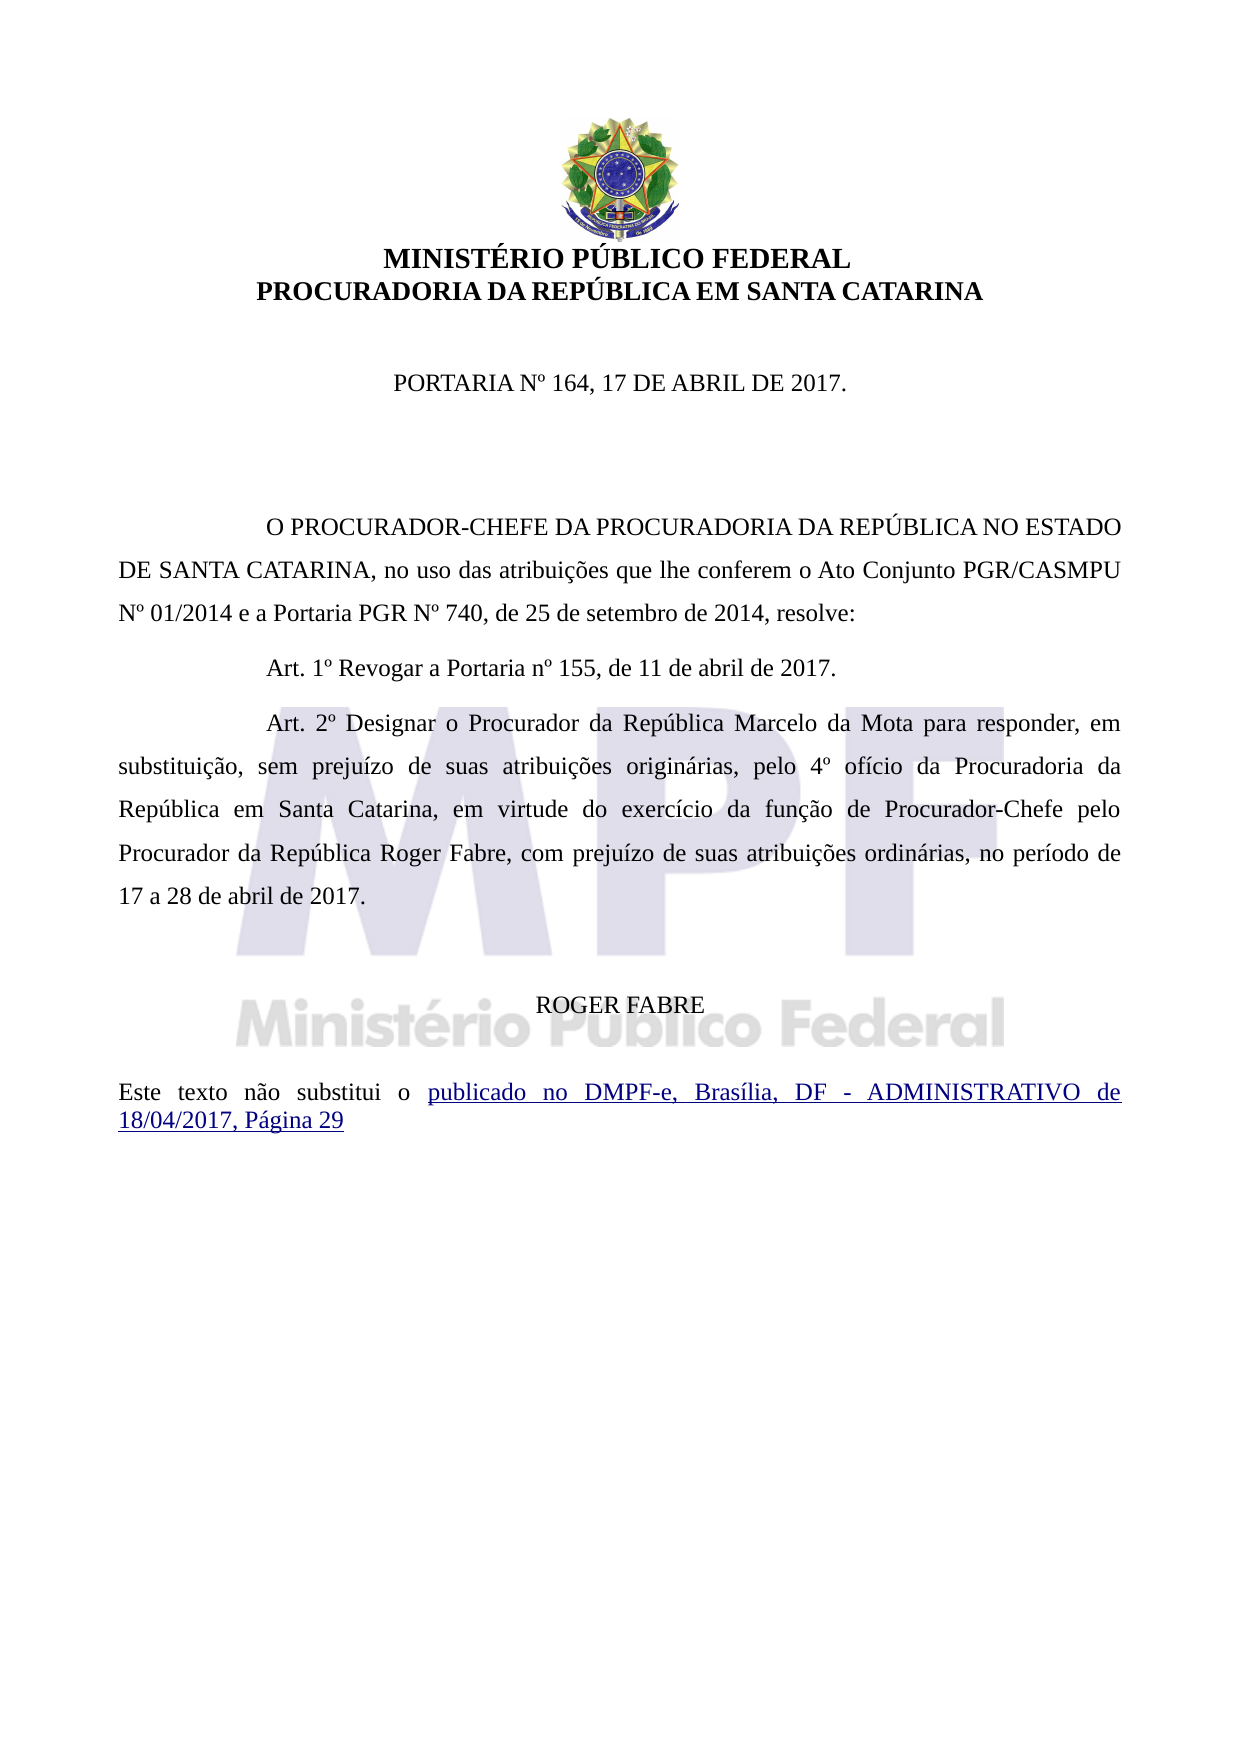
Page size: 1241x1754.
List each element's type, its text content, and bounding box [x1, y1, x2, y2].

text PROCURADORIA DA REPÚBLICA EM SANTA CATARINA [118, 275, 1122, 306]
text Art. 1º Revogar a Portaria nº 155, de 11 de abril de 2017. [118, 653, 1122, 682]
text ROGER FABRE [118, 991, 1122, 1019]
text O PROCURADOR-CHEFE DA PROCURADORIA DA REPÚBLICA NO ESTADO DE SANTA CATARINA, no uso das atribuições que lhe conferem o Ato Conjunto PGR/CASMPU Nº 01/2014 e a Portaria PGR Nº 740, de 25 de setembro de 2014, resolve: [118, 512, 1122, 627]
text PORTARIA Nº 164, 17 DE ABRIL DE 2017. [118, 368, 1122, 397]
text Este texto não substitui o publicado no DMPF-e, Brasília, DF - ADMINISTRATIVO de 18/04/2017, Página 29 [118, 1077, 1122, 1134]
text Art. 2º Designar o Procurador da República Marcelo da Mota para responder, em substituição, sem prejuízo de suas atribuições originárias, pelo 4º ofício da Procuradoria da República em Santa Catarina, em virtude do exercício da função de Procurador-Chefe pelo Procurador da República Roger Fabre, com prejuízo de suas atribuições ordinárias, no período de 17 a 28 de abril de 2017. [118, 708, 1122, 909]
picture [236, 909, 1004, 991]
text MINISTÉRIO PÚBLICO FEDERAL [118, 176, 1122, 275]
picture [236, 1019, 1004, 1047]
